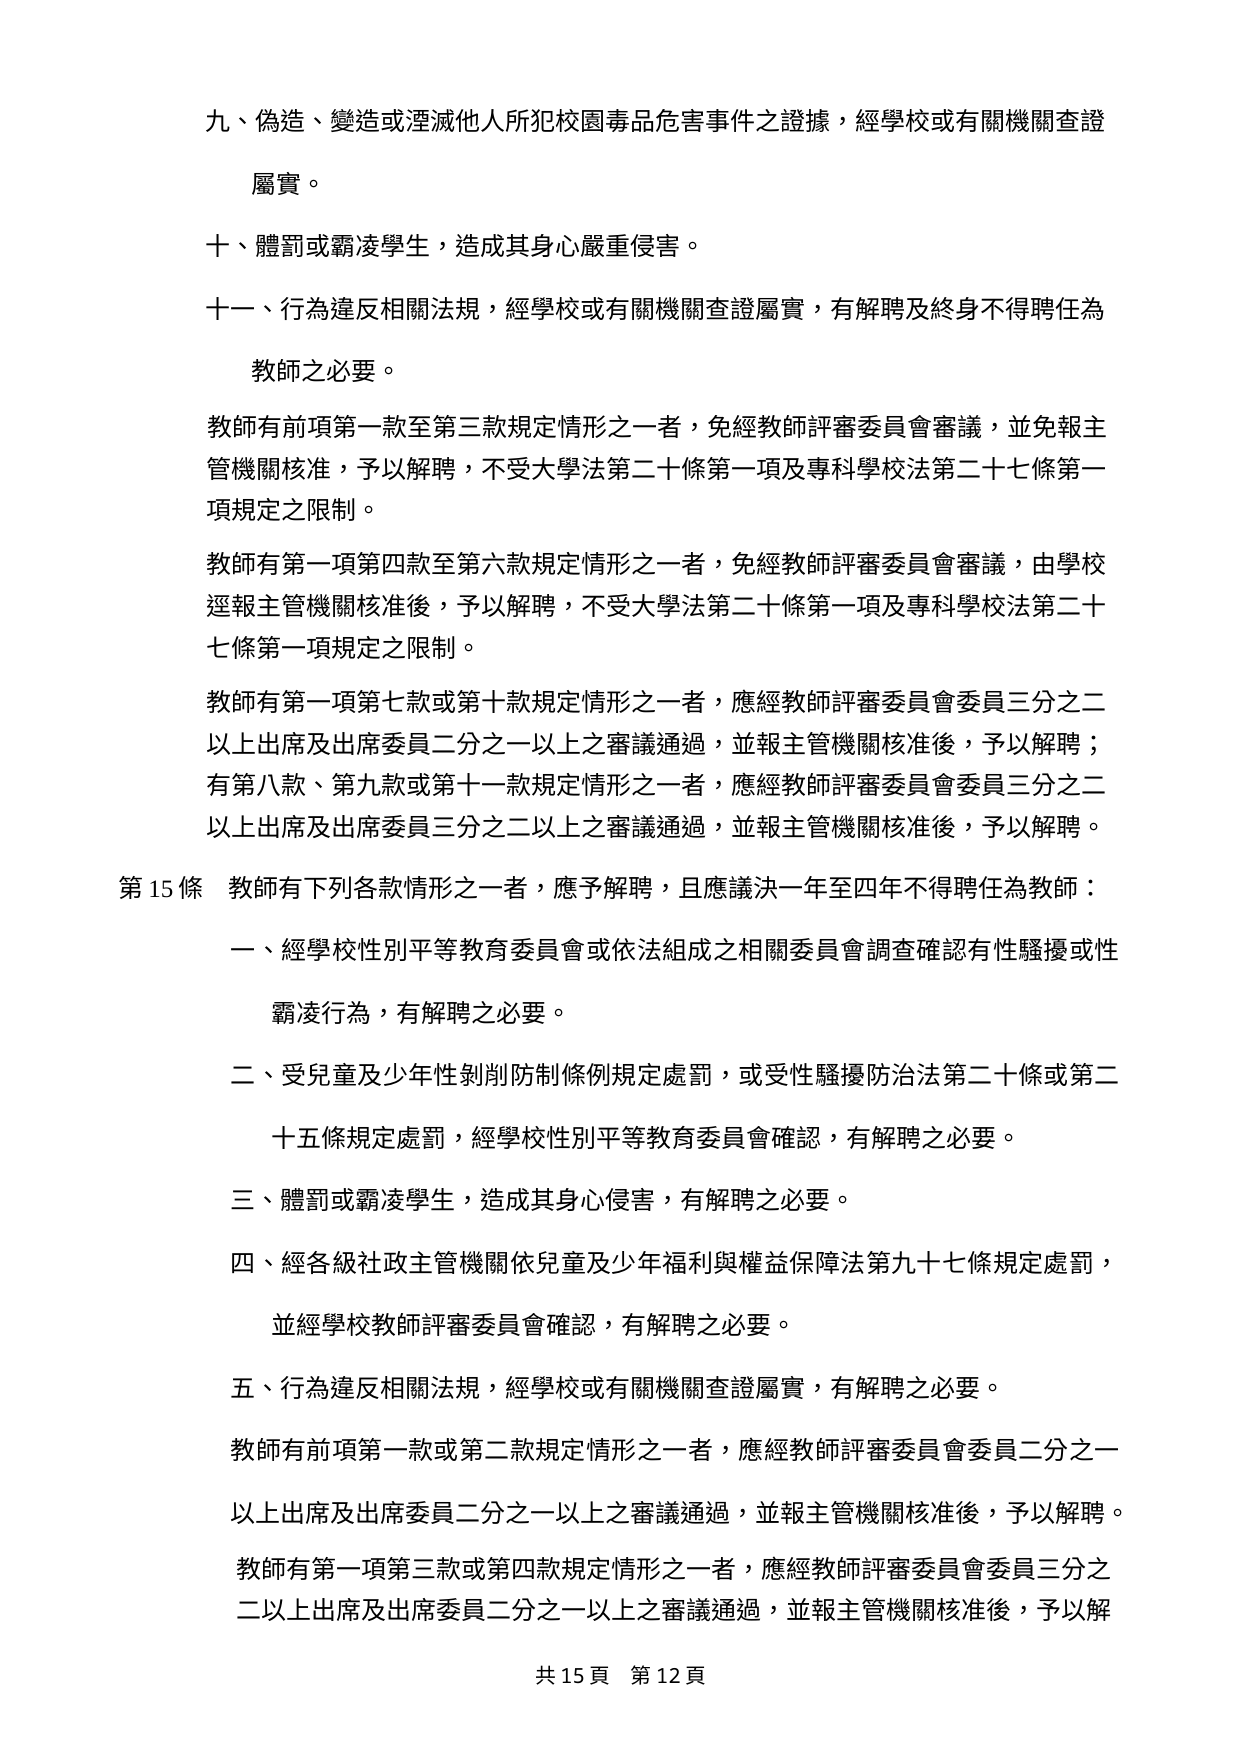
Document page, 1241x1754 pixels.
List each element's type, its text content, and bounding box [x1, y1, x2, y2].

text 十一、行為違反相關法規，經學校或有關機關查證屬實，有解聘及終身不得聘任為教師之必要。 [206, 266, 1122, 391]
text 十、體罰或霸凌學生，造成其身心嚴重侵害。 [206, 203, 1122, 266]
text 一、經學校性別平等教育委員會或依法組成之相關委員會調查確認有性騷擾或性霸凌行為，有解聘之必要。 [230, 907, 1122, 1032]
text 五、行為違反相關法規，經學校或有關機關查證屬實，有解聘之必要。 [230, 1345, 1122, 1407]
text 三、體罰或霸凌學生，造成其身心侵害，有解聘之必要。 [230, 1157, 1122, 1220]
text 教師有第一項第七款或第十款規定情形之一者，應經教師評審委員會委員三分之二以上出席及出席委員二分之一以上之審議通過，並報主管機關核准後，予以解聘；有第八款、第九款或第十一款規定情形之一者，應經教師評審委員會委員三分之二以上出席及出席委員三分之二以上之審議通過，並報主管機關核准後，予以解聘。 [207, 678, 1122, 845]
text 教師有第一項第三款或第四款規定情形之一者，應經教師評審委員會委員三分之二以上出席及出席委員二分之一以上之審議通過，並報主管機關核准後，予以解 [236, 1545, 1122, 1628]
text 第15條 教師有下列各款情形之一者，應予解聘，且應議決一年至四年不得聘任為教師： [118, 845, 1122, 907]
text 四、經各級社政主管機關依兒童及少年福利與權益保障法第九十七條規定處罰，並經學校教師評審委員會確認，有解聘之必要。 [230, 1220, 1122, 1345]
text 二、受兒童及少年性剝削防制條例規定處罰，或受性騷擾防治法第二十條或第二十五條規定處罰，經學校性別平等教育委員會確認，有解聘之必要。 [230, 1032, 1122, 1157]
text 教師有第一項第四款至第六款規定情形之一者，免經教師評審委員會審議，由學校逕報主管機關核准後，予以解聘，不受大學法第二十條第一項及專科學校法第二十七條第一項規定之限制。 [207, 541, 1122, 666]
text 教師有前項第一款或第二款規定情形之一者，應經教師評審委員會委員二分之一以上出席及出席委員二分之一以上之審議通過，並報主管機關核准後，予以解聘。 [230, 1407, 1122, 1532]
text 九、偽造、變造或湮滅他人所犯校園毒品危害事件之證據，經學校或有關機關查證屬實。 [206, 78, 1122, 203]
text 教師有前項第一款至第三款規定情形之一者，免經教師評審委員會審議，並免報主管機關核准，予以解聘，不受大學法第二十條第一項及專科學校法第二十七條第一項規定之限制。 [207, 403, 1122, 528]
